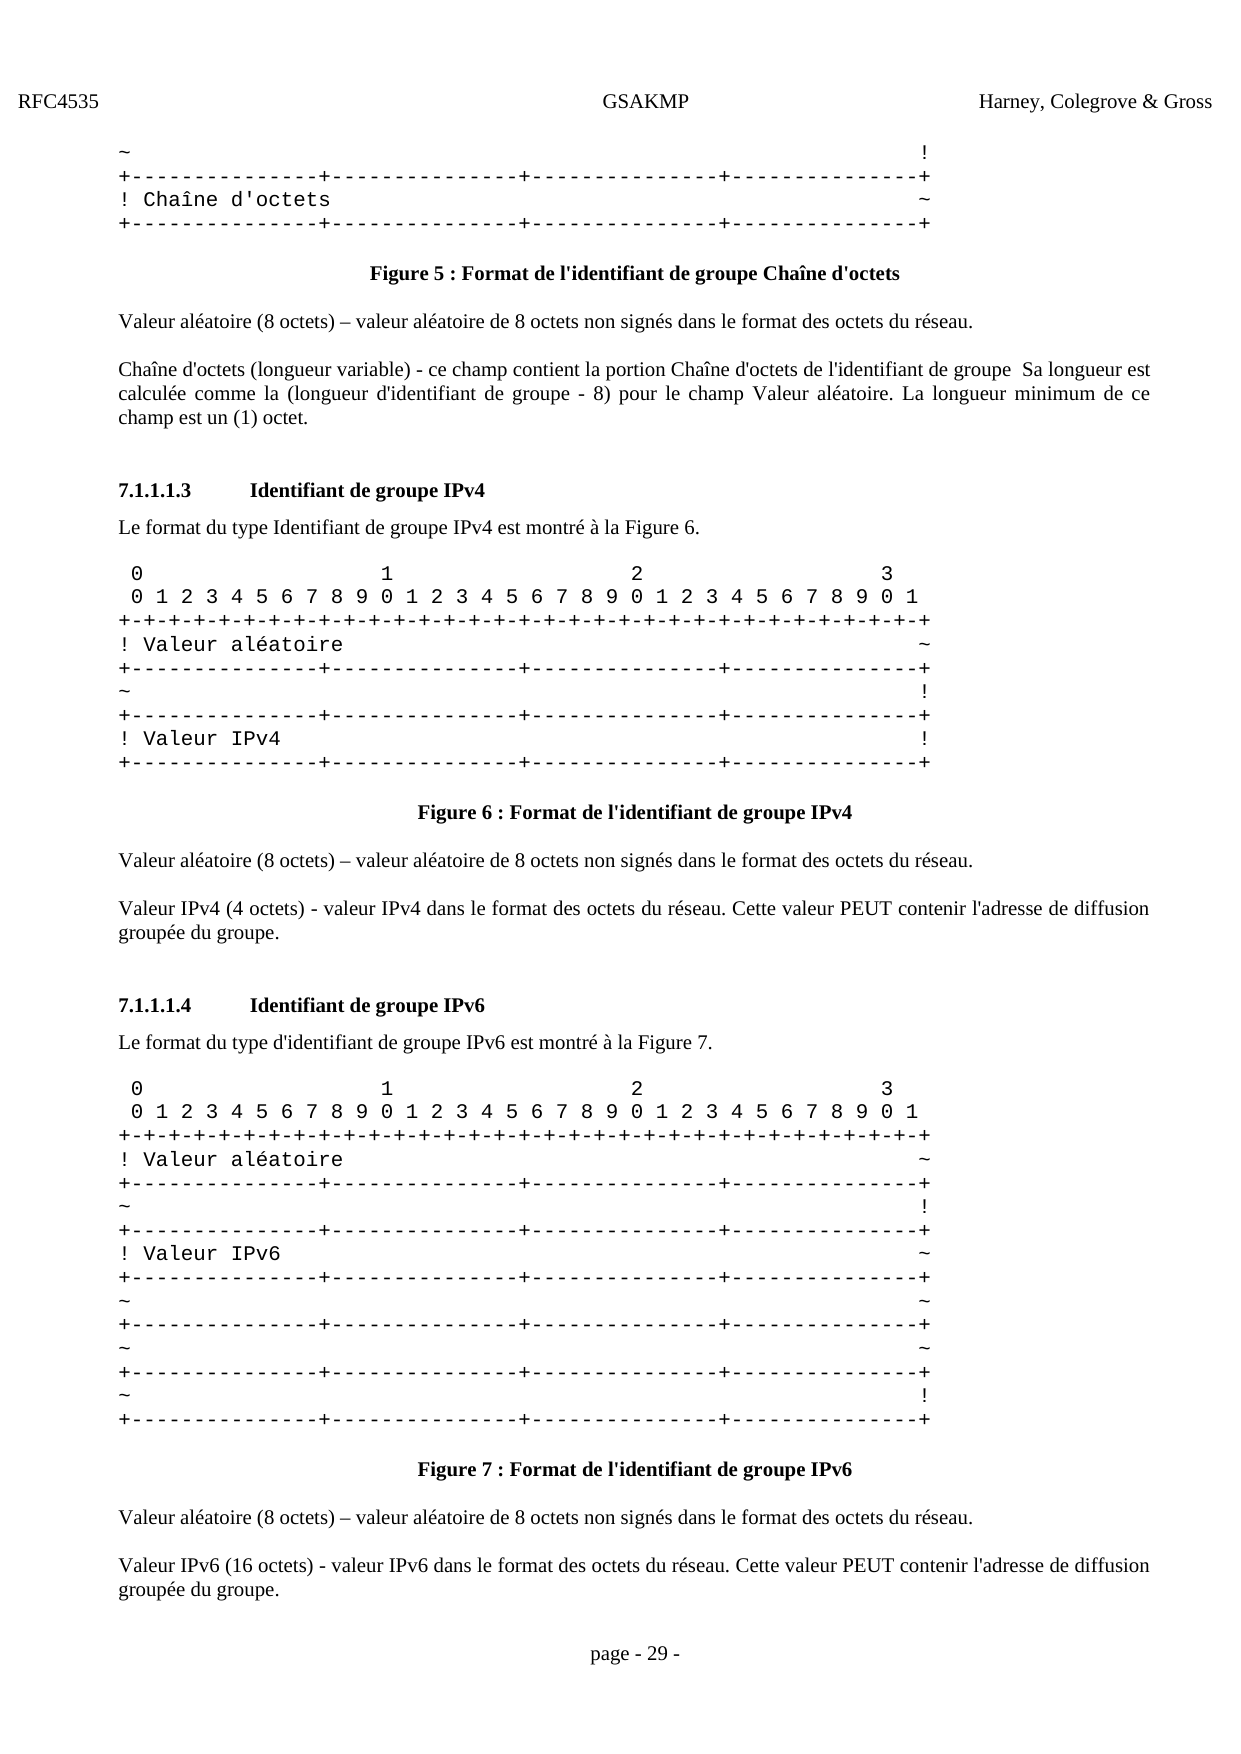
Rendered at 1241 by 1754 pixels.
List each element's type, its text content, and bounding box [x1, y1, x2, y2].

text 0 1 2 3 [118, 1078, 1152, 1102]
text Le format du type d'identifiant de groupe IPv6 est montré à la Figure 7. [118, 1030, 1152, 1054]
text +---------------+---------------+---------------+---------------+ [118, 1409, 1152, 1433]
text ! Valeur IPv4 ! [118, 728, 1152, 752]
text +---------------+---------------+---------------+---------------+ [118, 752, 1152, 776]
text ~ ~ [118, 1291, 1152, 1314]
text Valeur IPv4 (4 octets) - valeur IPv4 dans le format des octets du réseau. Cette valeur PEUT contenir l'adresse de diffusion groupée du groupe. [118, 896, 1152, 944]
text +---------------+---------------+---------------+---------------+ [118, 1314, 1152, 1338]
text Valeur aléatoire (8 octets) – valeur aléatoire de 8 octets non signés dans le format des octets du réseau. [118, 309, 1152, 333]
text Le format du type Identifiant de groupe IPv4 est montré à la Figure 6. [118, 515, 1152, 539]
text +---------------+---------------+---------------+---------------+ [118, 1172, 1152, 1196]
text ~ ~ [118, 1338, 1152, 1362]
text ~ ! [118, 142, 1152, 166]
text 0 1 2 3 4 5 6 7 8 9 0 1 2 3 4 5 6 7 8 9 0 1 2 3 4 5 6 7 8 9 0 1 [118, 587, 1152, 610]
text ! Valeur aléatoire ~ [118, 634, 1152, 657]
text +---------------+---------------+---------------+---------------+ [118, 166, 1152, 189]
text Figure 5 : Format de l'identifiant de groupe Chaîne d'octets [118, 261, 1152, 285]
text +-+-+-+-+-+-+-+-+-+-+-+-+-+-+-+-+-+-+-+-+-+-+-+-+-+-+-+-+-+-+-+-+ [118, 610, 1152, 634]
text Valeur aléatoire (8 octets) – valeur aléatoire de 8 octets non signés dans le format des octets du réseau. [118, 1505, 1152, 1529]
text +---------------+---------------+---------------+---------------+ [118, 1220, 1152, 1243]
text +---------------+---------------+---------------+---------------+ [118, 1362, 1152, 1385]
text +---------------+---------------+---------------+---------------+ [118, 213, 1152, 237]
text 0 1 2 3 [118, 563, 1152, 587]
text Valeur IPv6 (16 octets) - valeur IPv6 dans le format des octets du réseau. Cette valeur PEUT contenir l'adresse de diffusion groupée du groupe. [118, 1553, 1152, 1601]
text Figure 6 : Format de l'identifiant de groupe IPv4 [118, 800, 1152, 824]
text +---------------+---------------+---------------+---------------+ [118, 705, 1152, 728]
text Figure 7 : Format de l'identifiant de groupe IPv6 [118, 1457, 1152, 1481]
text +---------------+---------------+---------------+---------------+ [118, 657, 1152, 681]
text ~ ! [118, 1196, 1152, 1220]
text ~ ! [118, 1385, 1152, 1409]
text +---------------+---------------+---------------+---------------+ [118, 1267, 1152, 1291]
subtitle 7.1.1.1.3 Identifiant de groupe IPv4 [118, 478, 1152, 502]
text ! Valeur IPv6 ~ [118, 1243, 1152, 1267]
subtitle 7.1.1.1.4 Identifiant de groupe IPv6 [118, 993, 1152, 1017]
text Chaîne d'octets (longueur variable) - ce champ contient la portion Chaîne d'octets de l'identifiant de groupe Sa longueur est calculée comme la (longueur d'identifiant de groupe - 8) pour le champ Valeur aléatoire. La longueur minimum de ce champ est un (1) octet. [118, 357, 1152, 429]
text ~ ! [118, 681, 1152, 705]
text ! Chaîne d'octets ~ [118, 189, 1152, 213]
text ! Valeur aléatoire ~ [118, 1149, 1152, 1172]
text 0 1 2 3 4 5 6 7 8 9 0 1 2 3 4 5 6 7 8 9 0 1 2 3 4 5 6 7 8 9 0 1 [118, 1102, 1152, 1125]
text Valeur aléatoire (8 octets) – valeur aléatoire de 8 octets non signés dans le format des octets du réseau. [118, 848, 1152, 872]
text +-+-+-+-+-+-+-+-+-+-+-+-+-+-+-+-+-+-+-+-+-+-+-+-+-+-+-+-+-+-+-+-+ [118, 1125, 1152, 1149]
